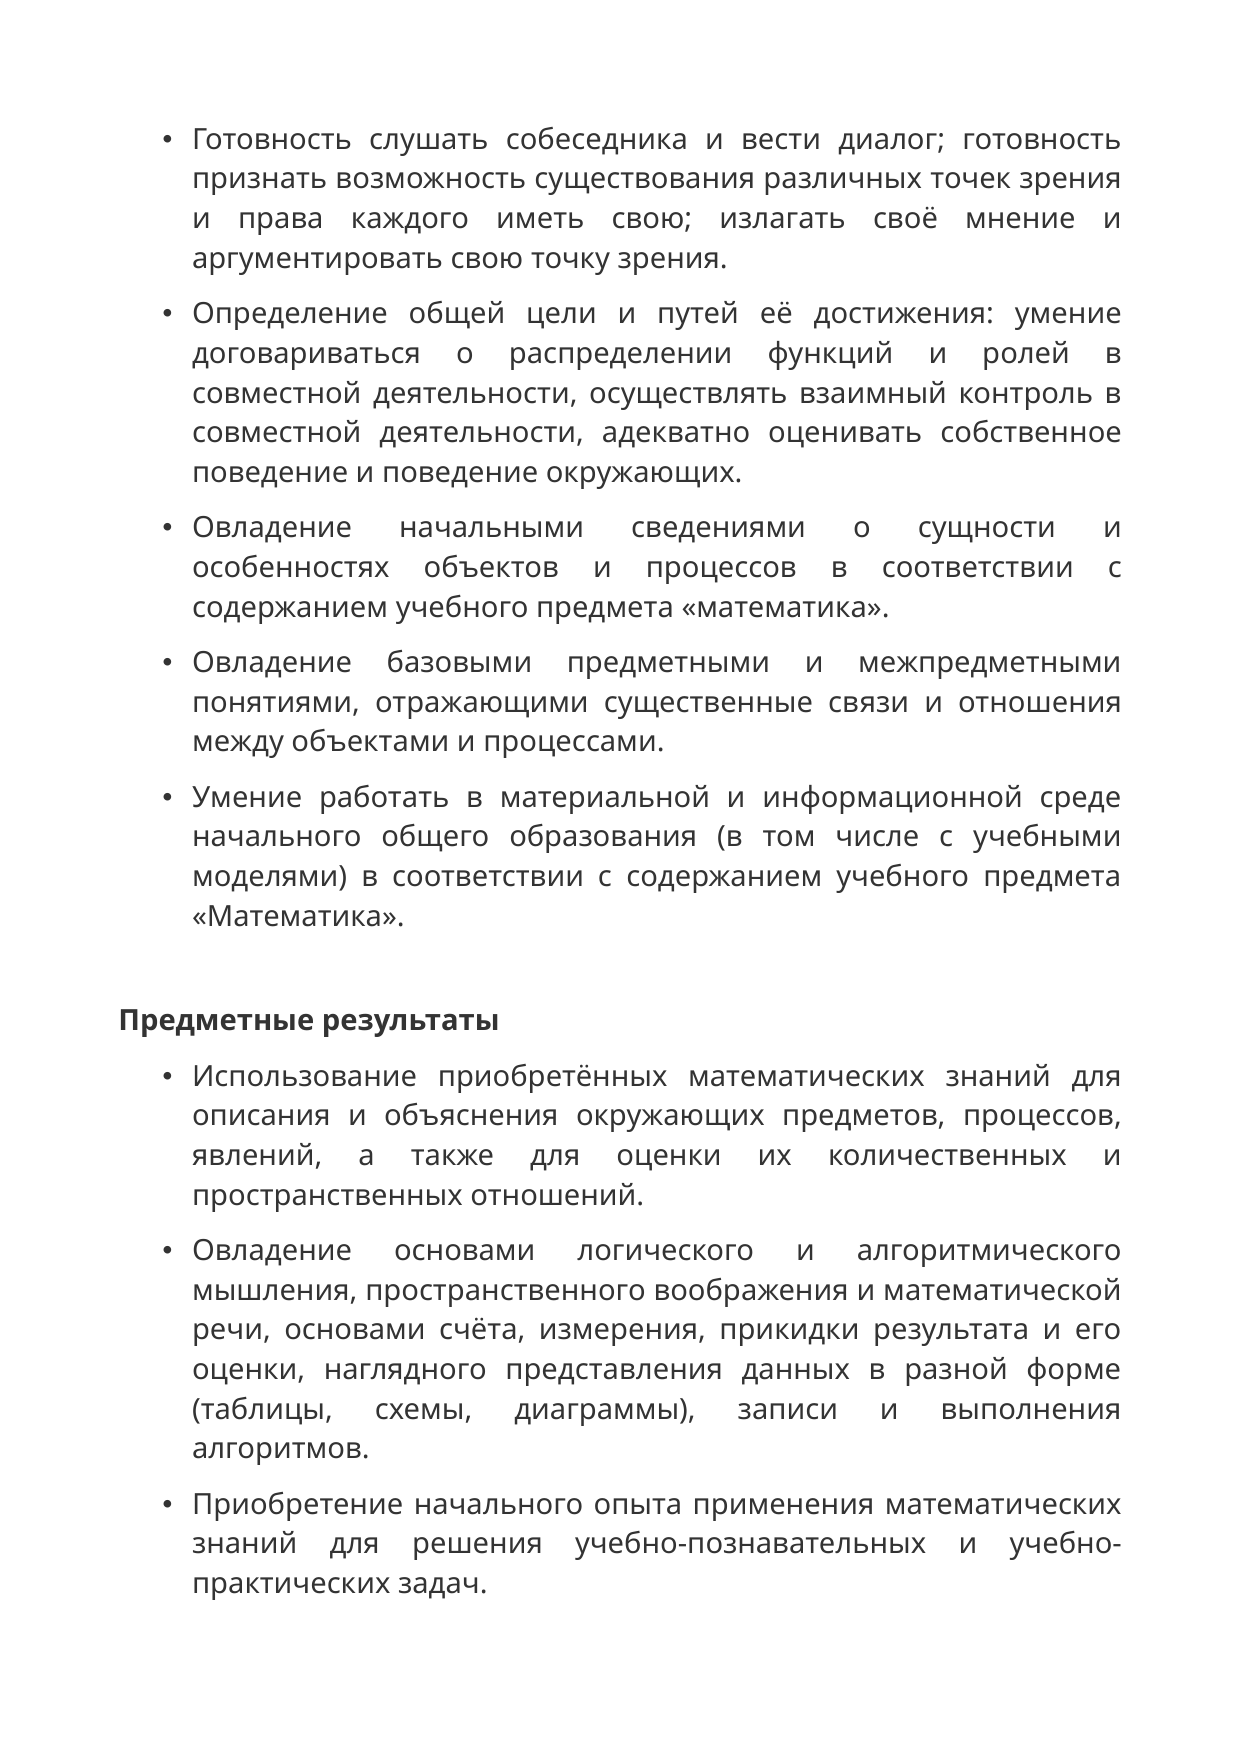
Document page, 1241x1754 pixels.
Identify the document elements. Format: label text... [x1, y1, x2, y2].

list Овладение базовыми предметными и межпредметными понятиями, отражающими существенные связи и отношения между объектами и процессами. [162, 641, 1122, 760]
text Предметные результаты [118, 999, 1122, 1039]
list Использование приобретённых математических знаний для описания и объяснения окружающих предметов, процессов, явлений, а также для оценки их количественных и пространственных отношений. [162, 1055, 1122, 1213]
list Овладение начальными сведениями о сущности и особенностях объектов и процессов в соответствии с содержанием учебного предмета «математика». [162, 507, 1122, 626]
list Приобретение начального опыта применения математических знаний для решения учебно-познавательных и учебно-практических задач. [162, 1483, 1122, 1602]
list Готовность слушать собеседника и вести диалог; готовность признать возможность существования различных точек зрения и права каждого иметь свою; излагать своё мнение и аргументировать свою точку зрения. [162, 118, 1122, 277]
list Определение общей цели и путей её достижения: умение договариваться о распределении функций и ролей в совместной деятельности, осуществлять взаимный контроль в совместной деятельности, адекватно оценивать собственное поведение и поведение окружающих. [162, 292, 1122, 491]
list Умение работать в материальной и информационной среде начального общего образования (в том числе с учебными моделями) в соответствии с содержанием учебного предмета «Математика». [162, 776, 1122, 935]
list Овладение основами логического и алгоритмического мышления, пространственного воображения и математической речи, основами счёта, измерения, прикидки результата и его оценки, наглядного представления данных в разной форме (таблицы, схемы, диаграммы), записи и выполнения алгоритмов. [162, 1229, 1122, 1467]
